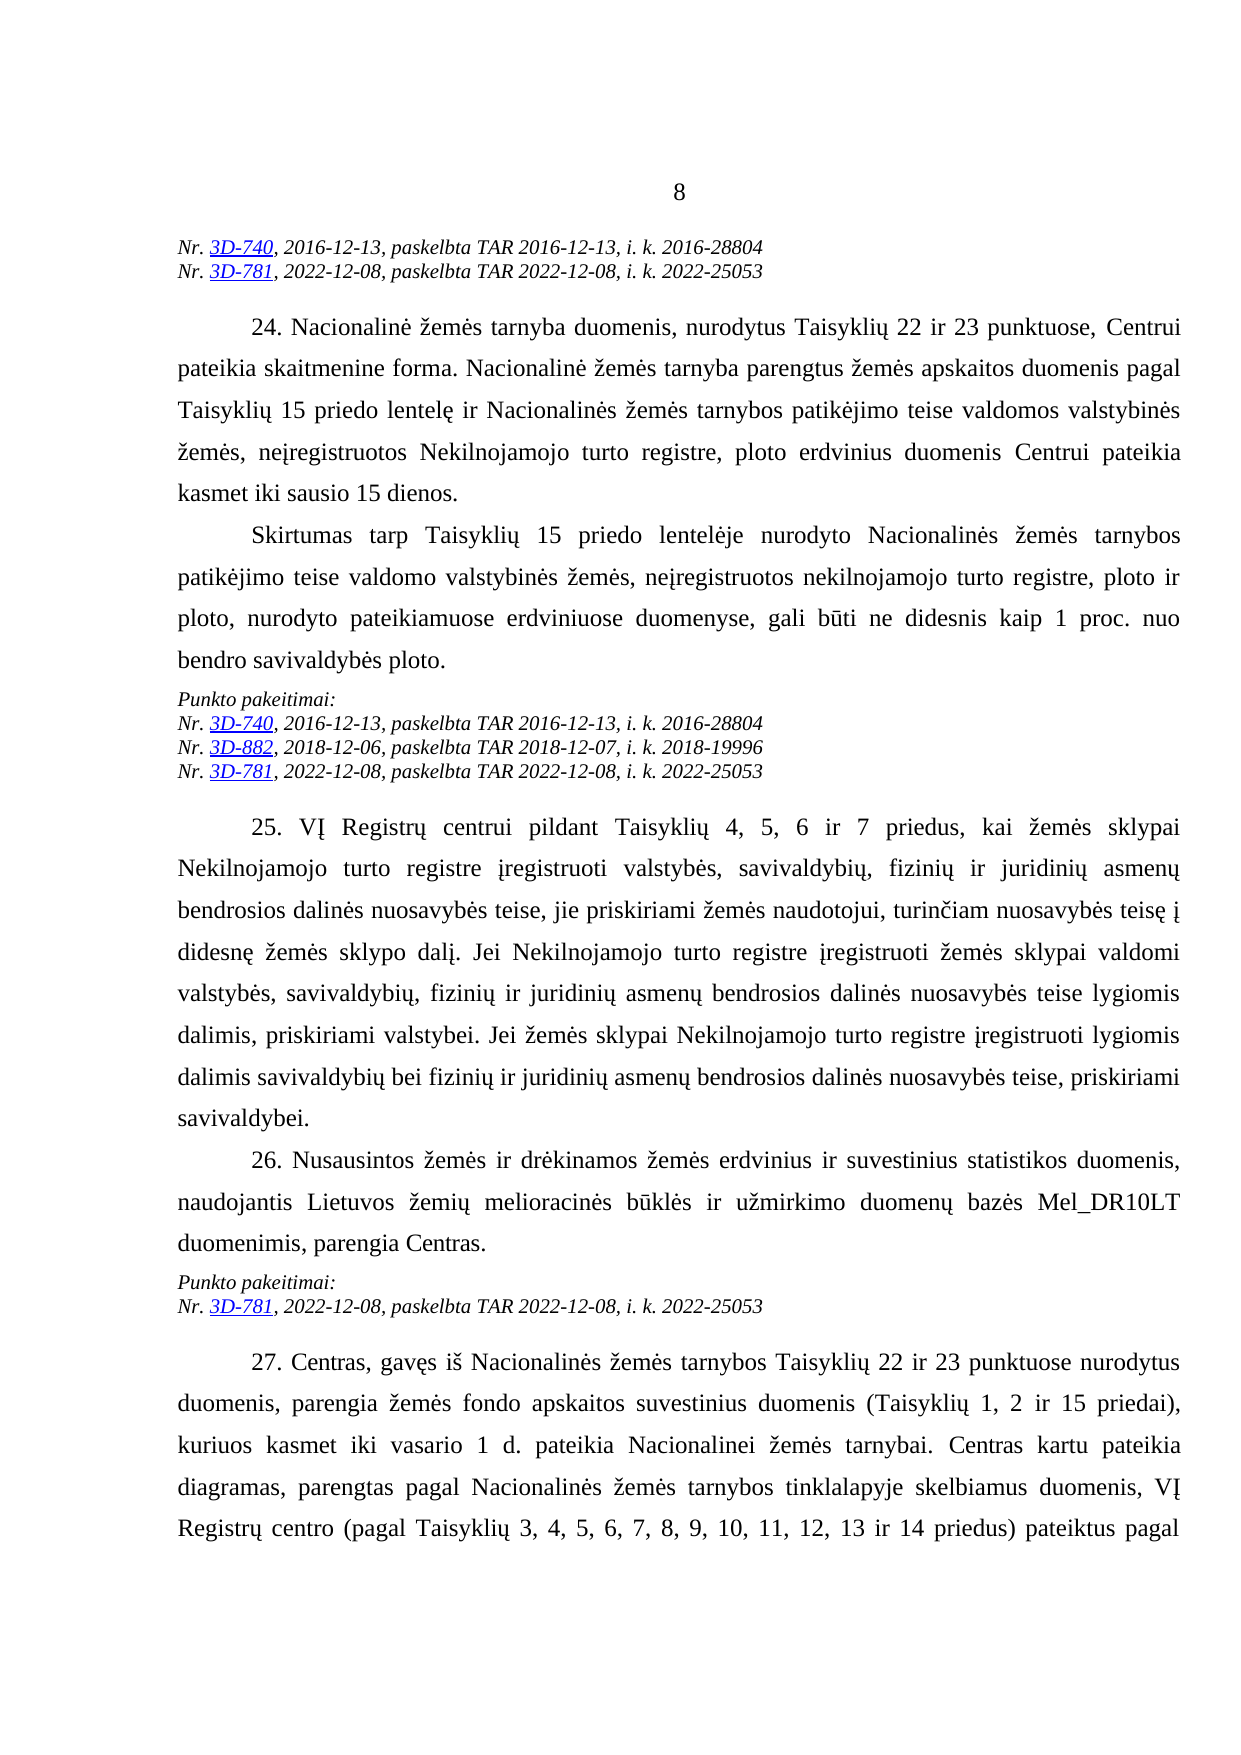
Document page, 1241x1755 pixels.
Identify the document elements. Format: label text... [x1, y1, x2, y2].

text 27. Centras, gavęs iš Nacionalinės žemės tarnybos Taisyklių 22 ir 23 punktuose nurodytus duomenis, parengia žemės fondo apskaitos suvestinius duomenis (Taisyklių 1, 2 ir 15 priedai), kuriuos kasmet iki vasario 1 d. pateikia Nacionalinei žemės tarnybai. Centras kartu pateikia diagramas, parengtas pagal Nacionalinės žemės tarnybos tinklalapyje skelbiamus duomenis, VĮ Registrų centro (pagal Taisyklių 3, 4, 5, 6, 7, 8, 9, 10, 11, 12, 13 ir 14 priedus) pateiktus pagal [177, 1347, 1181, 1542]
text Nr. 3D-740, 2016-12-13, paskelbta TAR 2016-12-13, i. k. 2016-28804 [177, 711, 1181, 735]
text Skirtumas tarp Taisyklių 15 priedo lentelėje nurodyto Nacionalinės žemės tarnybos patikėjimo teise valdomo valstybinės žemės, neįregistruotos nekilnojamojo turto registre, ploto ir ploto, nurodyto pateikiamuose erdviniuose duomenyse, gali būti ne didesnis kaip 1 proc. nuo bendro savivaldybės ploto. [177, 520, 1181, 674]
text Nr. 3D-740, 2016-12-13, paskelbta TAR 2016-12-13, i. k. 2016-28804 [177, 235, 1181, 259]
text Punkto pakeitimai: [177, 687, 1181, 711]
text Nr. 3D-882, 2018-12-06, paskelbta TAR 2018-12-07, i. k. 2018-19996 [177, 735, 1181, 759]
text 24. Nacionalinė žemės tarnyba duomenis, nurodytus Taisyklių 22 ir 23 punktuose, Centrui pateikia skaitmenine forma. Nacionalinė žemės tarnyba parengtus žemės apskaitos duomenis pagal Taisyklių 15 priedo lentelę ir Nacionalinės žemės tarnybos patikėjimo teise valdomos valstybinės žemės, neįregistruotos Nekilnojamojo turto registre, ploto erdvinius duomenis Centrui pateikia kasmet iki sausio 15 dienos. [177, 312, 1181, 507]
text Nr. 3D-781, 2022-12-08, paskelbta TAR 2022-12-08, i. k. 2022-25053 [177, 1294, 1181, 1318]
text 25. VĮ Registrų centrui pildant Taisyklių 4, 5, 6 ir 7 priedus, kai žemės sklypai Nekilnojamojo turto registre įregistruoti valstybės, savivaldybių, fizinių ir juridinių asmenų bendrosios dalinės nuosavybės teise, jie priskiriami žemės naudotojui, turinčiam nuosavybės teisę į didesnę žemės sklypo dalį. Jei Nekilnojamojo turto registre įregistruoti žemės sklypai valdomi valstybės, savivaldybių, fizinių ir juridinių asmenų bendrosios dalinės nuosavybės teise lygiomis dalimis, priskiriami valstybei. Jei žemės sklypai Nekilnojamojo turto registre įregistruoti lygiomis dalimis savivaldybių bei fizinių ir juridinių asmenų bendrosios dalinės nuosavybės teise, priskiriami savivaldybei. [177, 812, 1181, 1132]
text Punkto pakeitimai: [177, 1270, 1181, 1294]
text 26. Nusausintos žemės ir drėkinamos žemės erdvinius ir suvestinius statistikos duomenis, naudojantis Lietuvos žemių melioracinės būklės ir užmirkimo duomenų bazės Mel_DR10LT duomenimis, parengia Centras. [177, 1145, 1181, 1257]
text Nr. 3D-781, 2022-12-08, paskelbta TAR 2022-12-08, i. k. 2022-25053 [177, 259, 1181, 283]
text Nr. 3D-781, 2022-12-08, paskelbta TAR 2022-12-08, i. k. 2022-25053 [177, 759, 1181, 783]
